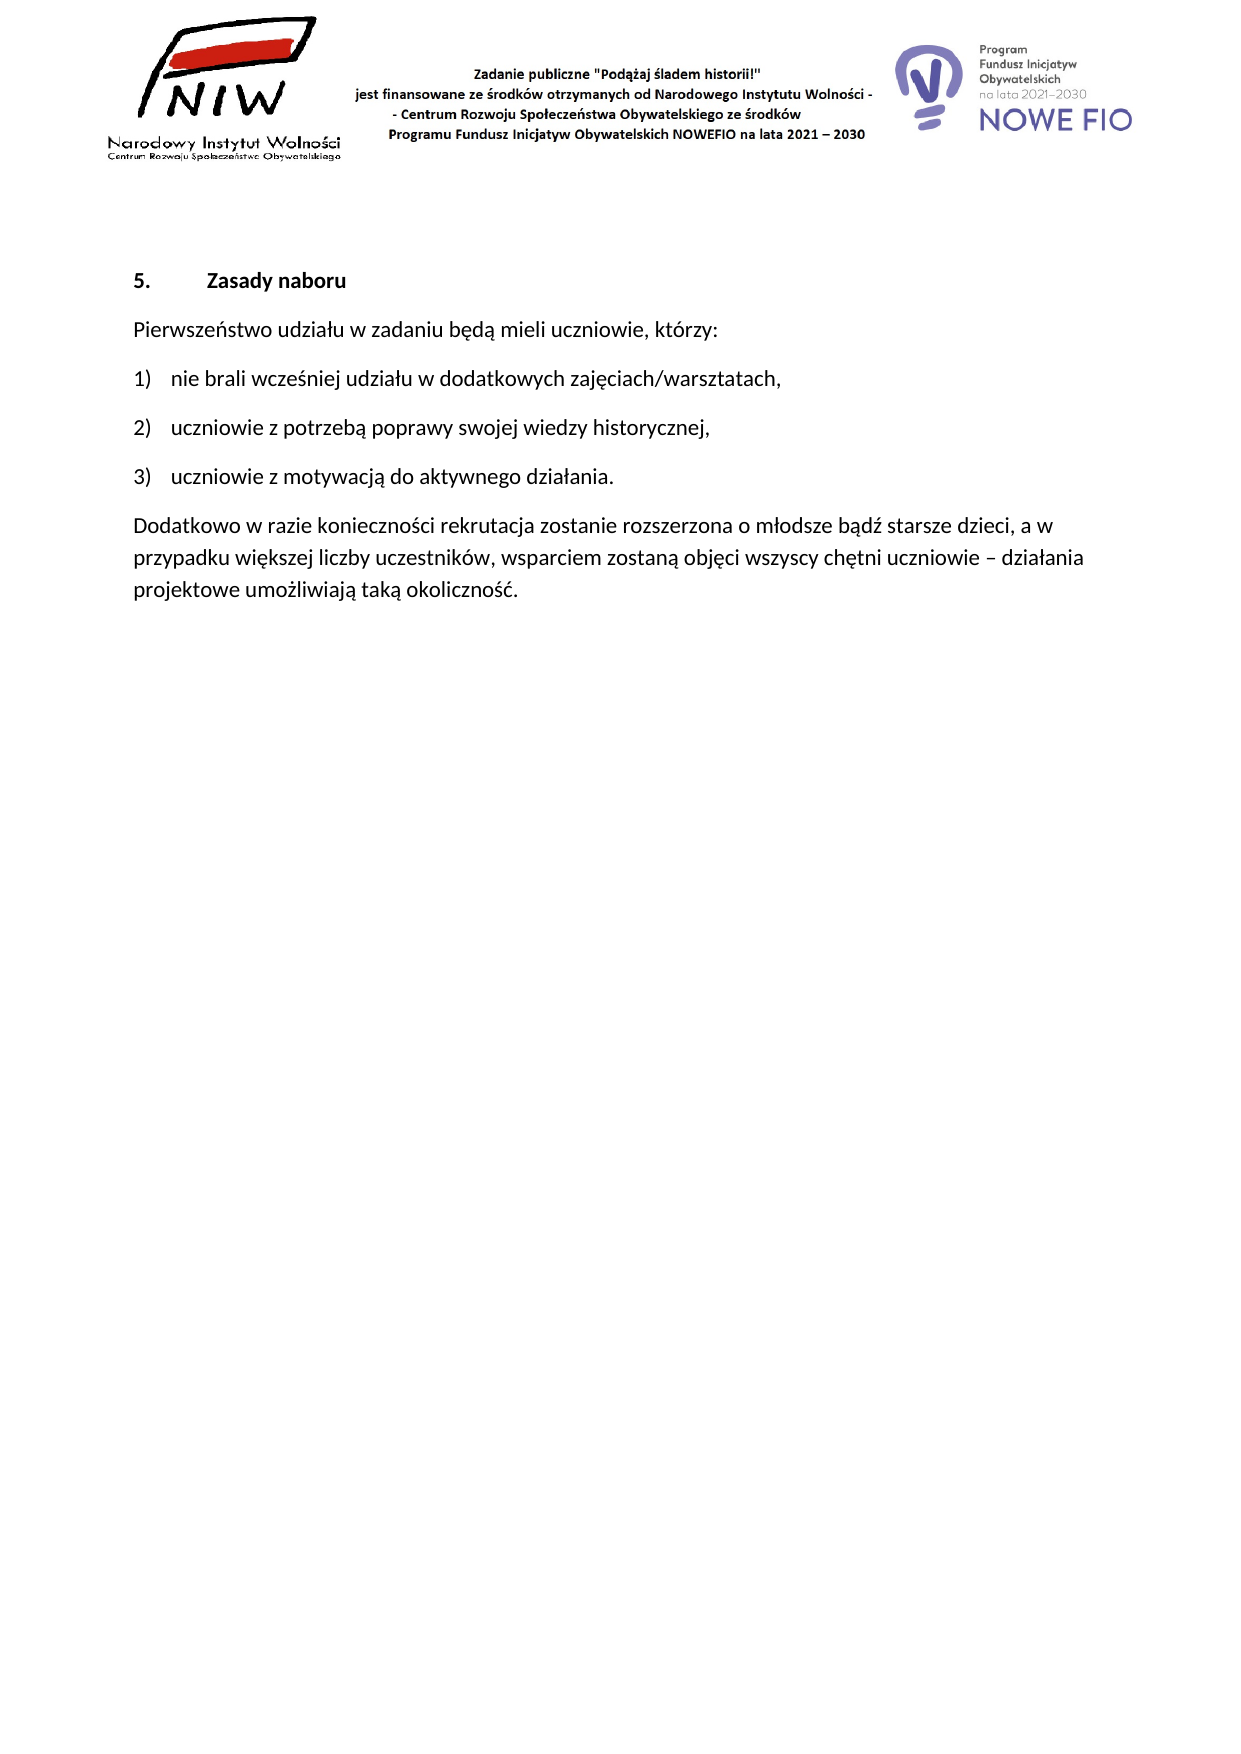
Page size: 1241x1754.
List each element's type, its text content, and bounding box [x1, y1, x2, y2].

list Pierwszeństwo udziału w zadaniu będą mieli uczniowie, którzy: [133, 316, 1152, 343]
text Dodatkowo w razie konieczności rekrutacja zostanie rozszerzona o młodsze bądź starsze dzieci, a w przypadku większej liczby uczestników, wsparciem zostaną objęci wszyscy chętni uczniowie – działania projektowe umożliwiają taką okoliczność. [133, 511, 1152, 603]
list nie brali wcześniej udziału w dodatkowych zajęciach/warsztatach, [133, 364, 1152, 392]
list uczniowie z potrzebą poprawy swojej wiedzy historycznej, [133, 413, 1152, 441]
list Zasady naboru [133, 267, 1152, 295]
list uczniowie z motywacją do aktywnego działania. [133, 462, 1152, 490]
